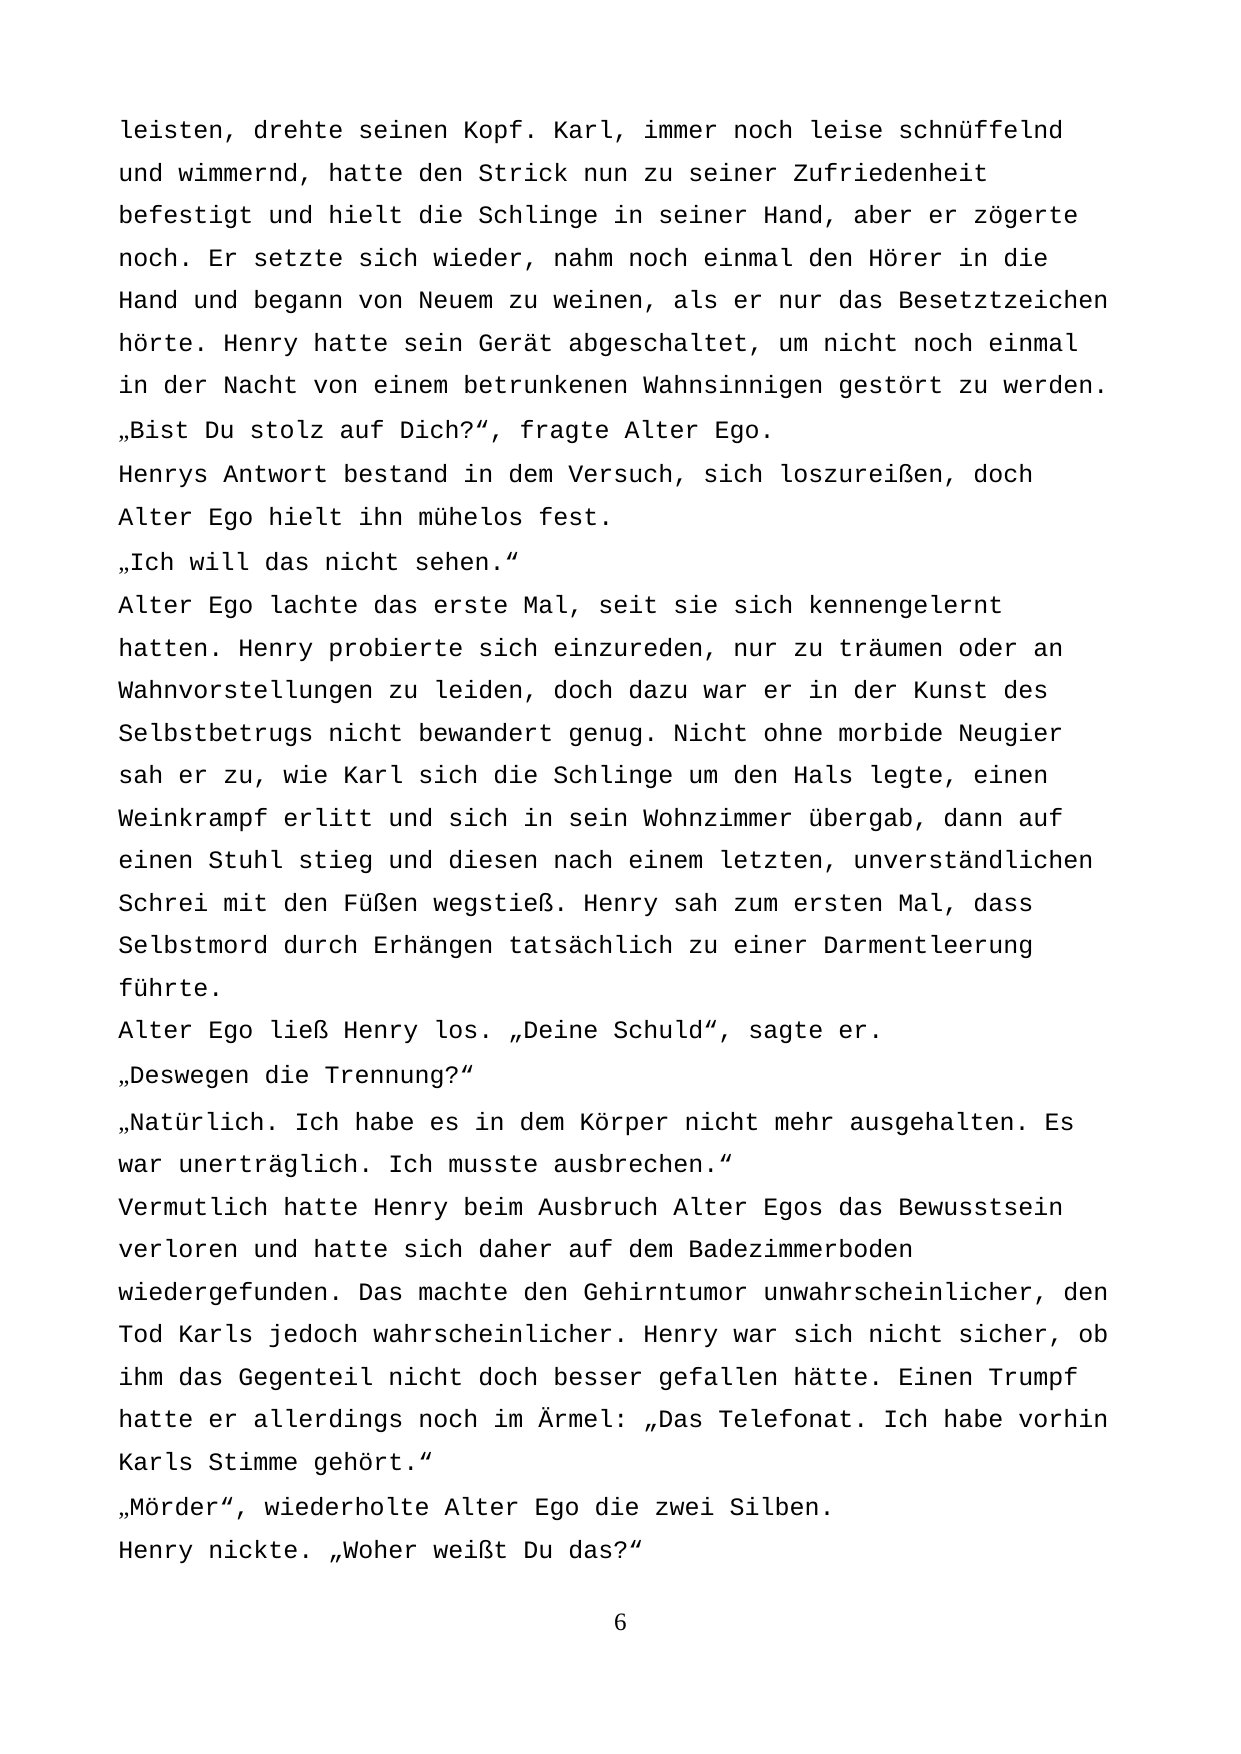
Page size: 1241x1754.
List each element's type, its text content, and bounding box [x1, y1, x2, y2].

text Vermutlich hatte Henry beim Ausbruch Alter Egos das Bewusstsein verloren und hatte sich daher auf dem Badezimmerboden wiedergefunden. Das machte den Gehirntumor unwahrscheinlicher, den Tod Karls jedoch wahrscheinlicher. Henry war sich nicht sicher, ob ihm das Gegenteil nicht doch besser gefallen hätte. Einen Trumpf hatte er allerdings noch im Ärmel: „Das Telefonat. Ich habe vorhin Karls Stimme gehört.“ [118, 1194, 1122, 1478]
text „Natürlich. Ich habe es in dem Körper nicht mehr ausgehalten. Es war unerträglich. Ich musste ausbrechen.“ [118, 1107, 1122, 1180]
text Henrys Antwort bestand in dem Versuch, sich loszureißen, doch Alter Ego hielt ihn mühelos fest. [118, 462, 1122, 533]
text Alter Ego ließ Henry los. „Deine Schuld“, sagte er. [118, 1018, 1122, 1046]
text „Bist Du stolz auf Dich?“, fragte Alter Ego. [118, 416, 1122, 446]
text Henry nickte. „Woher weißt Du das?“ [118, 1538, 1122, 1566]
text leisten, drehte seinen Kopf. Karl, immer noch leise schnüffelnd und wimmernd, hatte den Strick nun zu seiner Zufriedenheit befestigt und hielt die Schlinge in seiner Hand, aber er zögerte noch. Er setzte sich wieder, nahm noch einmal den Hörer in die Hand und begann von Neuem zu weinen, als er nur das Besetztzeichen hörte. Henry hatte sein Gerät abgeschaltet, um nicht noch einmal in der Nacht von einem betrunkenen Wahnsinnigen gestört zu werden. [118, 118, 1122, 401]
text „Ich will das nicht sehen.“ [118, 547, 1122, 578]
text „Deswegen die Trennung?“ [118, 1061, 1122, 1091]
text „Mörder“, wiederholte Alter Ego die zwei Silben. [118, 1492, 1122, 1523]
text Alter Ego lachte das erste Mal, seit sie sich kennengelernt hatten. Henry probierte sich einzureden, nur zu träumen oder an Wahnvorstellungen zu leiden, doch dazu war er in der Kunst des Selbstbetrugs nicht bewandert genug. Nicht ohne morbide Neugier sah er zu, wie Karl sich die Schlinge um den Hals legte, einen Weinkrampf erlitt und sich in sein Wohnzimmer übergab, dann auf einen Stuhl stieg und diesen nach einem letzten, unverständlichen Schrei mit den Füßen wegstieß. Henry sah zum ersten Mal, dass Selbstmord durch Erhängen tatsächlich zu einer Darmentleerung führte. [118, 593, 1122, 1004]
